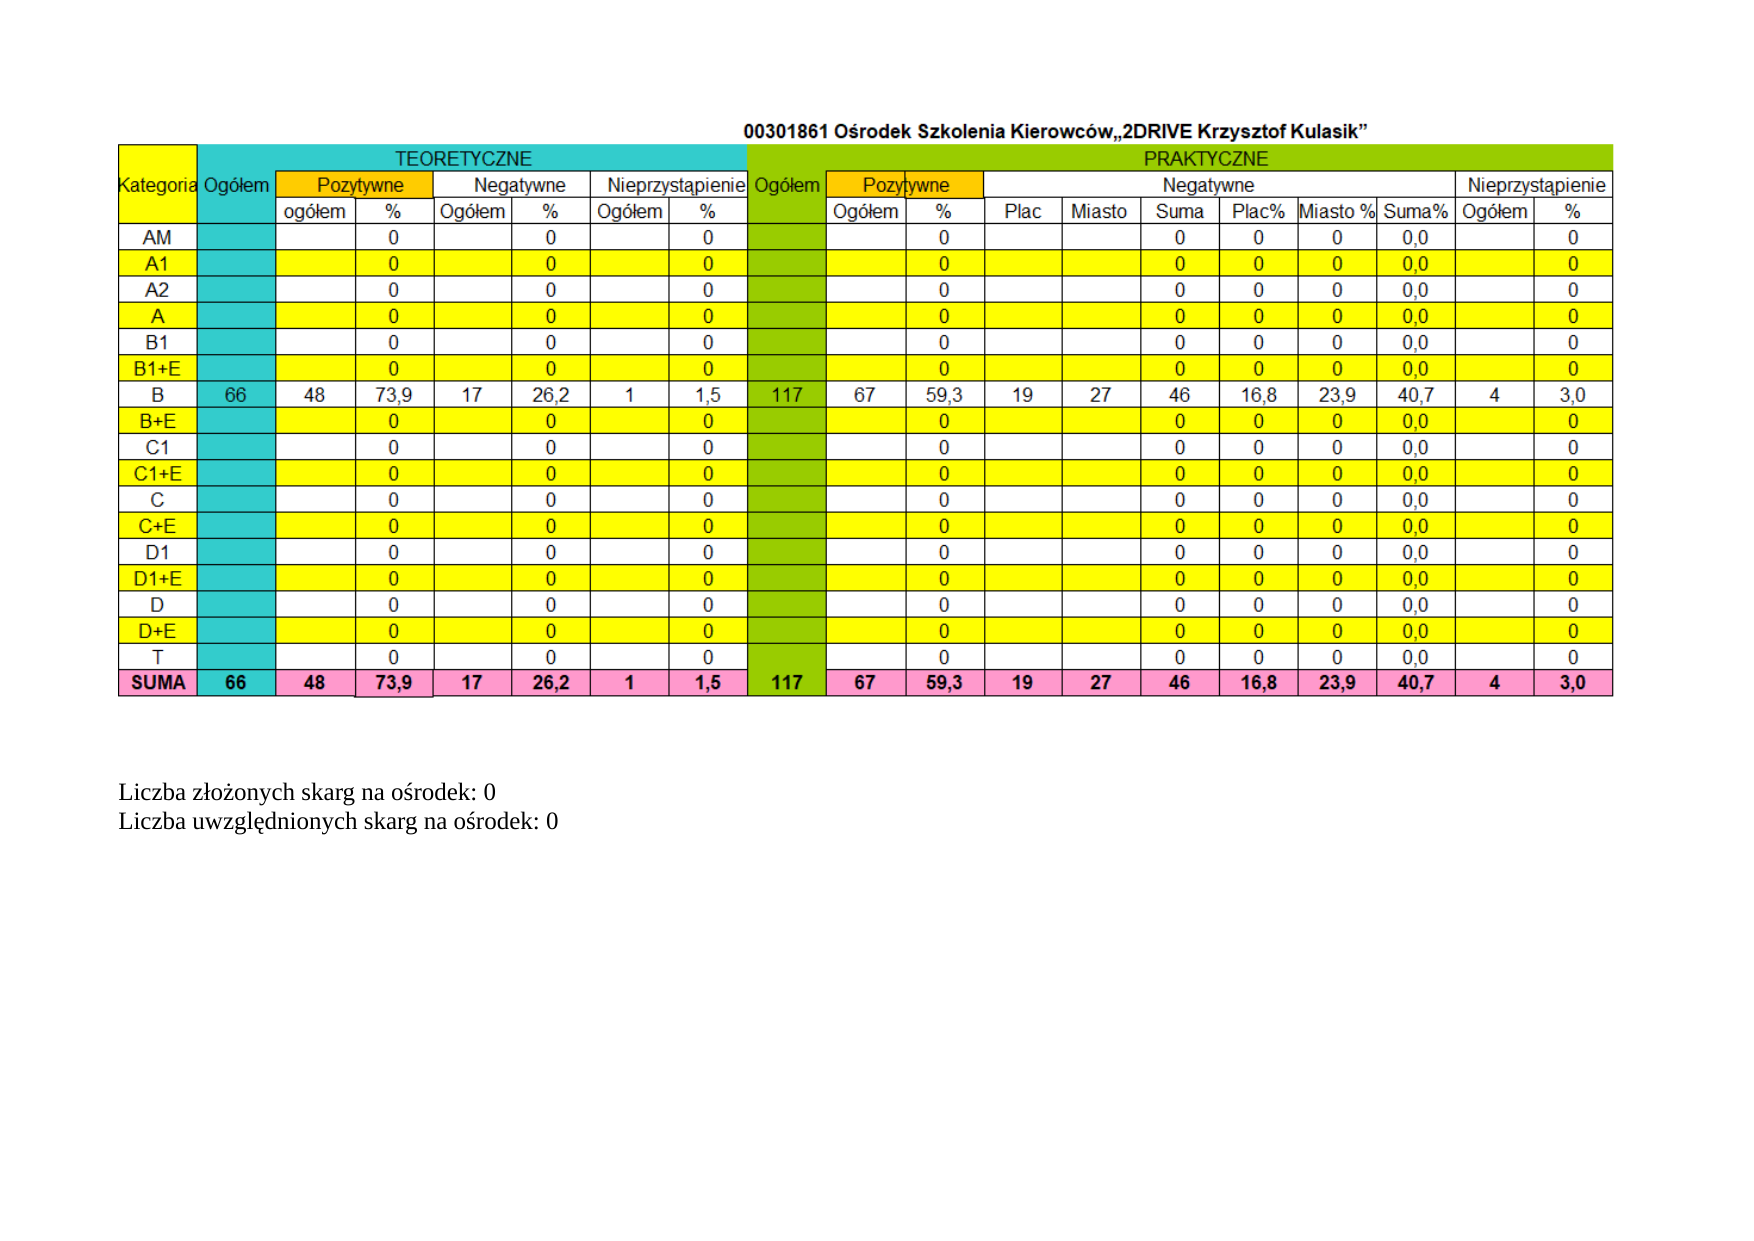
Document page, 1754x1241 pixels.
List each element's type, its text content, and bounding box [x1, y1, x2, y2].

picture [118, 118, 1636, 749]
text Liczba uwzględnionych skarg na ośrodek: 0 [118, 806, 1636, 834]
text Liczba złożonych skarg na ośrodek: 0 [118, 777, 1636, 806]
